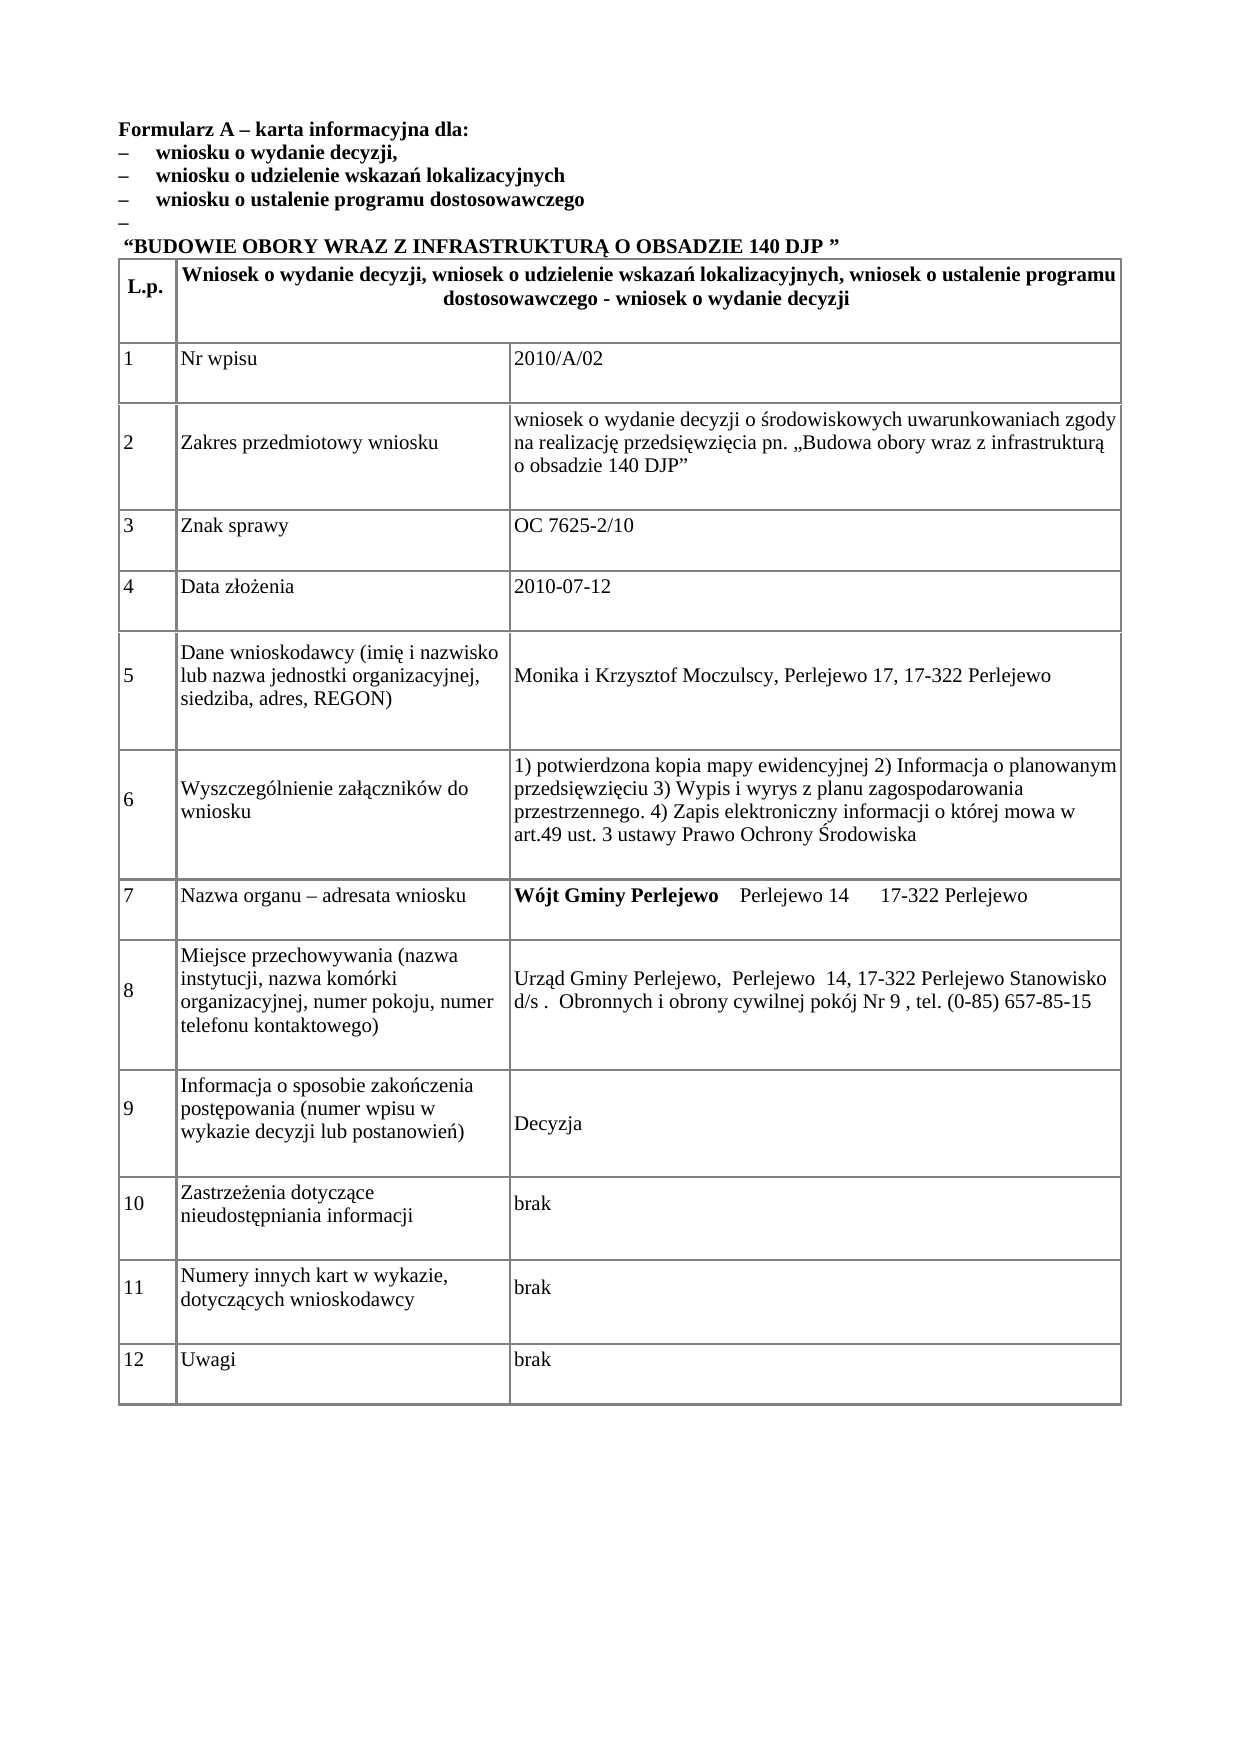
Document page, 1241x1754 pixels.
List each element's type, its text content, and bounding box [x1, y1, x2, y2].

table_header Wniosek o wydanie decyzji, wniosek o udzielenie wskazań lokalizacyjnych, wniosek o ustalenie programu dostosowawczego - wniosek o wydanie decyzji [178, 260, 1120, 342]
table_cell brak [511, 1345, 1120, 1403]
text “BUDOWIE OBORY WRAZ Z INFRASTRUKTURĄ O OBSADZIE 140 DJP ” [118, 234, 1122, 258]
table_cell 7 [120, 881, 175, 939]
table_cell Urząd Gminy Perlejewo, Perlejewo 14, 17-322 Perlejewo Stanowisko d/s . Obronnych i obrony cywilnej pokój Nr 9 , tel. (0-85) 657-85-15 [511, 941, 1120, 1069]
table_cell Nazwa organu – adresata wniosku [178, 881, 509, 939]
table_cell Informacja o sposobie zakończenia postępowania (numer wpisu w wykazie decyzji lub postanowień) [178, 1071, 509, 1176]
table_cell 4 [120, 572, 175, 630]
list wniosku o ustalenie programu dostosowawczego [118, 187, 1122, 211]
table_cell 3 [120, 511, 175, 570]
table_cell 12 [120, 1345, 175, 1403]
table_cell wniosek o wydanie decyzji o środowiskowych uwarunkowaniach zgody na realizację przedsięwzięcia pn. „Budowa obory wraz z infrastrukturą o obsadzie 140 DJP” [511, 405, 1120, 509]
table_cell brak [511, 1178, 1120, 1259]
table_cell brak [511, 1261, 1120, 1343]
list wniosku o wydanie decyzji, [118, 141, 1122, 164]
table_cell Zastrzeżenia dotyczące nieudostępniania informacji [178, 1178, 509, 1259]
table_cell 5 [120, 633, 175, 749]
table_cell 10 [120, 1178, 175, 1259]
table_cell 2010/A/02 [511, 344, 1120, 402]
table_header L.p. [120, 260, 175, 342]
table_cell 2010-07-12 [511, 572, 1120, 630]
table_cell 2 [120, 405, 175, 509]
table_cell Monika i Krzysztof Moczulscy, Perlejewo 17, 17-322 Perlejewo [511, 633, 1120, 749]
table_cell OC 7625-2/10 [511, 511, 1120, 570]
table_cell 9 [120, 1071, 175, 1176]
table_cell 8 [120, 941, 175, 1069]
table_cell Miejsce przechowywania (nazwa instytucji, nazwa komórki organizacyjnej, numer pokoju, numer telefonu kontaktowego) [178, 941, 509, 1069]
table_cell Numery innych kart w wykazie, dotyczących wnioskodawcy [178, 1261, 509, 1343]
table_cell Uwagi [178, 1345, 509, 1403]
table_cell Wójt Gminy Perlejewo Perlejewo 14 17-322 Perlejewo [511, 881, 1120, 939]
table_cell Dane wnioskodawcy (imię i nazwisko lub nazwa jednostki organizacyjnej, siedziba, adres, REGON) [178, 633, 509, 749]
table_cell Data złożenia [178, 572, 509, 630]
table_cell 11 [120, 1261, 175, 1343]
table_cell 1 [120, 344, 175, 402]
table_cell Wyszczególnienie załączników do wniosku [178, 751, 509, 878]
table_cell Decyzja [511, 1071, 1120, 1176]
table_cell Zakres przedmiotowy wniosku [178, 405, 509, 509]
table_cell Nr wpisu [178, 344, 509, 402]
table_cell Znak sprawy [178, 511, 509, 570]
table_cell 6 [120, 751, 175, 878]
table_cell 1) potwierdzona kopia mapy ewidencyjnej 2) Informacja o planowanym przedsięwzięciu 3) Wypis i wyrys z planu zagospodarowania przestrzennego. 4) Zapis elektroniczny informacji o której mowa w art.49 ust. 3 ustawy Prawo Ochrony Środowiska [511, 751, 1120, 878]
list wniosku o udzielenie wskazań lokalizacyjnych [118, 164, 1122, 187]
text Formularz A – karta informacyjna dla: [118, 118, 1122, 141]
